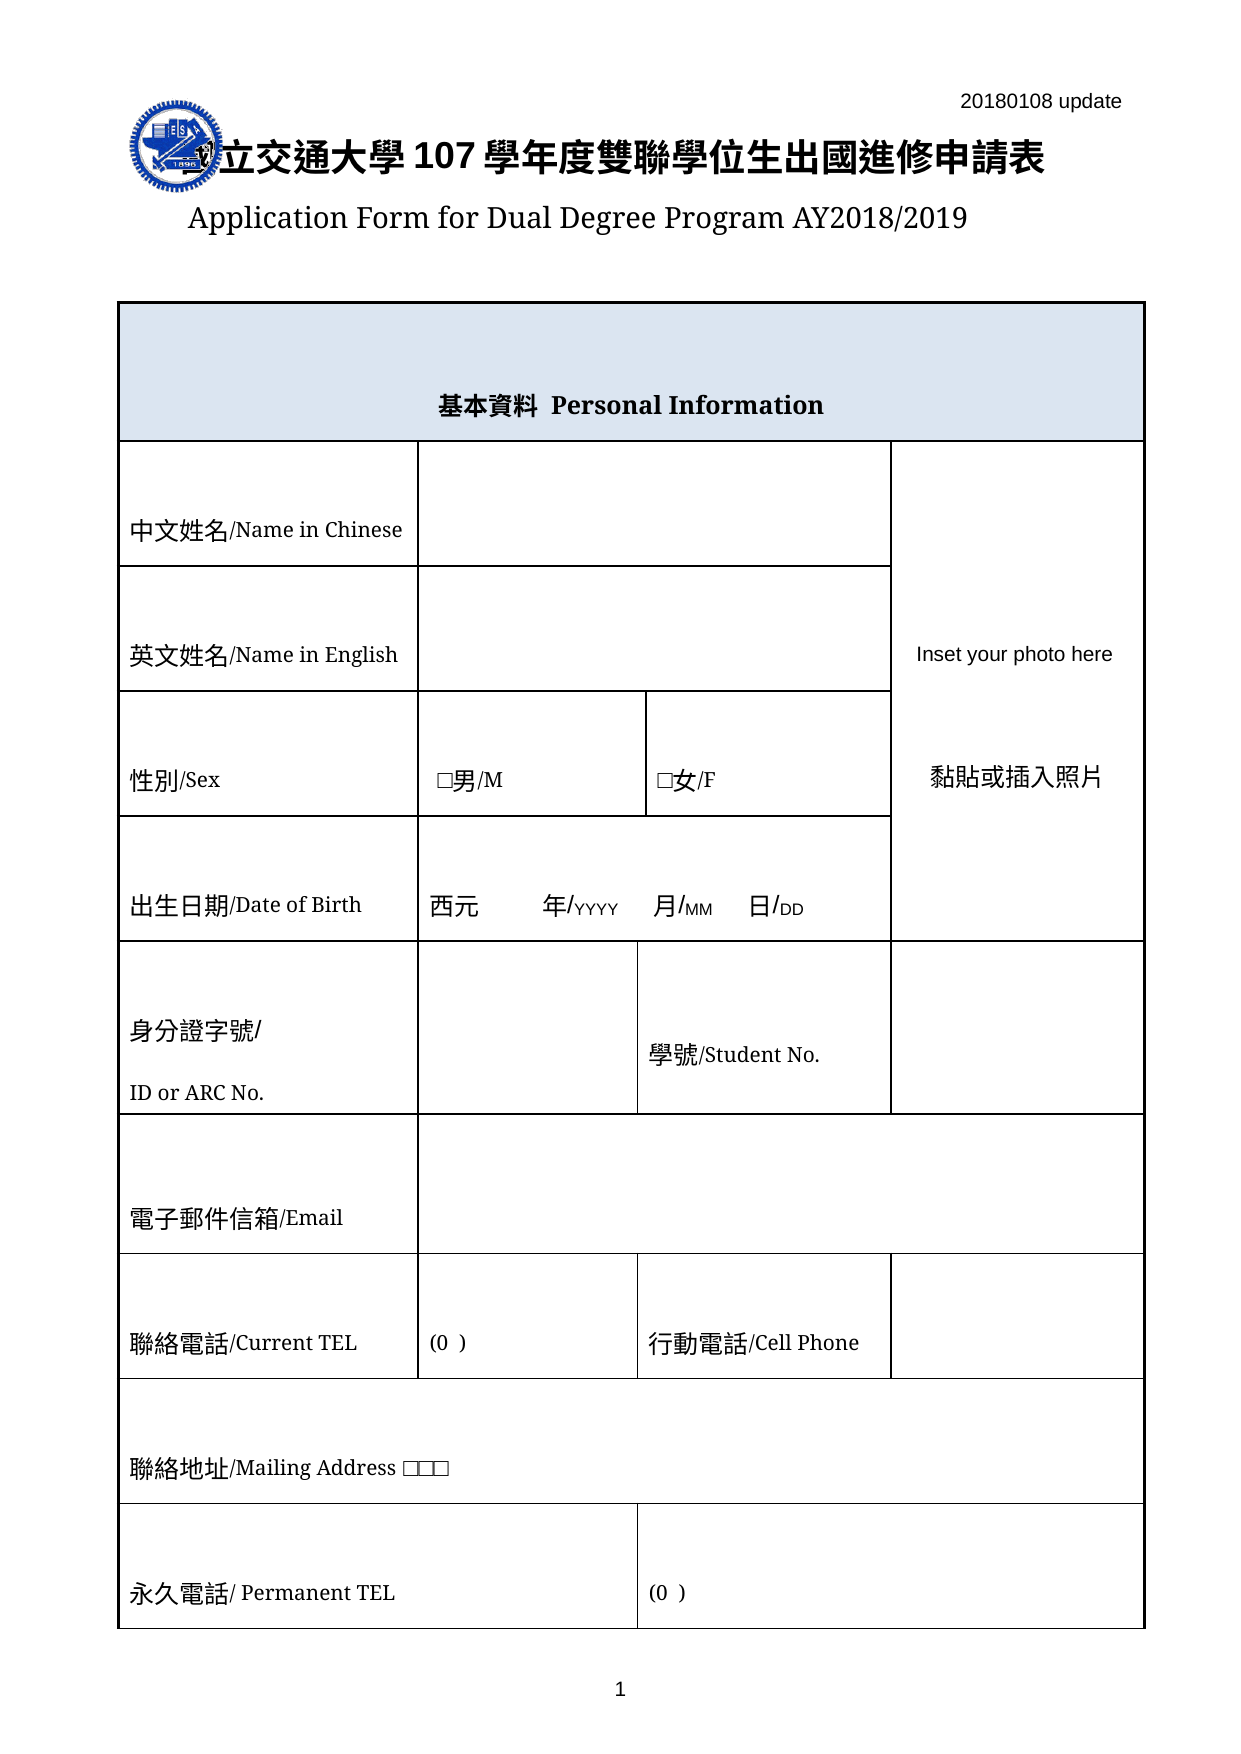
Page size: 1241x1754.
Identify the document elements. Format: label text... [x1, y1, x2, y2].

table_cell Inset your photo here 黏貼或插入照片 [892, 442, 1143, 940]
text 國立交通大學107學年度雙聯學位生出國進修申請表 [141, 113, 212, 176]
table_cell [419, 567, 890, 690]
table_cell [419, 942, 637, 1113]
table_cell [419, 1115, 1143, 1252]
table_cell 英文姓名/Name in English [120, 567, 417, 690]
table_cell 學號/Student No. [638, 942, 890, 1113]
table_cell (0 ) [638, 1504, 1143, 1627]
table_cell □男/M [419, 692, 645, 815]
table_cell (0 ) [419, 1254, 637, 1377]
table_cell 永久電話/ Permanent TEL [120, 1504, 637, 1627]
table_cell 電子郵件信箱/Email [120, 1115, 417, 1252]
table_cell [892, 1254, 1143, 1377]
text 國立交通大學107學年度雙聯學位生出國進修申請表 [208, 113, 1122, 176]
text 國立交通大學107學年度雙聯學位生出國進修申請表 [118, 113, 146, 176]
table_cell 聯絡地址/Mailing Address □□□ [120, 1379, 1143, 1502]
table_header 基本資料 Personal Information [120, 304, 1143, 440]
table_cell □女/F [647, 692, 890, 815]
text Application Form for Dual Degree Program AY2018/2019 [118, 176, 1122, 238]
table_cell [419, 442, 890, 565]
table_cell 中文姓名/Name in Chinese [120, 442, 417, 565]
table_cell 西元 年/YYYY 月/MM 日/DD [419, 817, 890, 940]
table_cell [892, 942, 1143, 1113]
table_cell 性別/Sex [120, 692, 417, 815]
table_cell 出生日期/Date of Birth [120, 817, 417, 940]
table_cell 身分證字號/ ID or ARC No. [120, 942, 417, 1113]
table_cell 行動電話/Cell Phone [638, 1254, 890, 1377]
table_cell 聯絡電話/Current TEL [120, 1254, 417, 1377]
